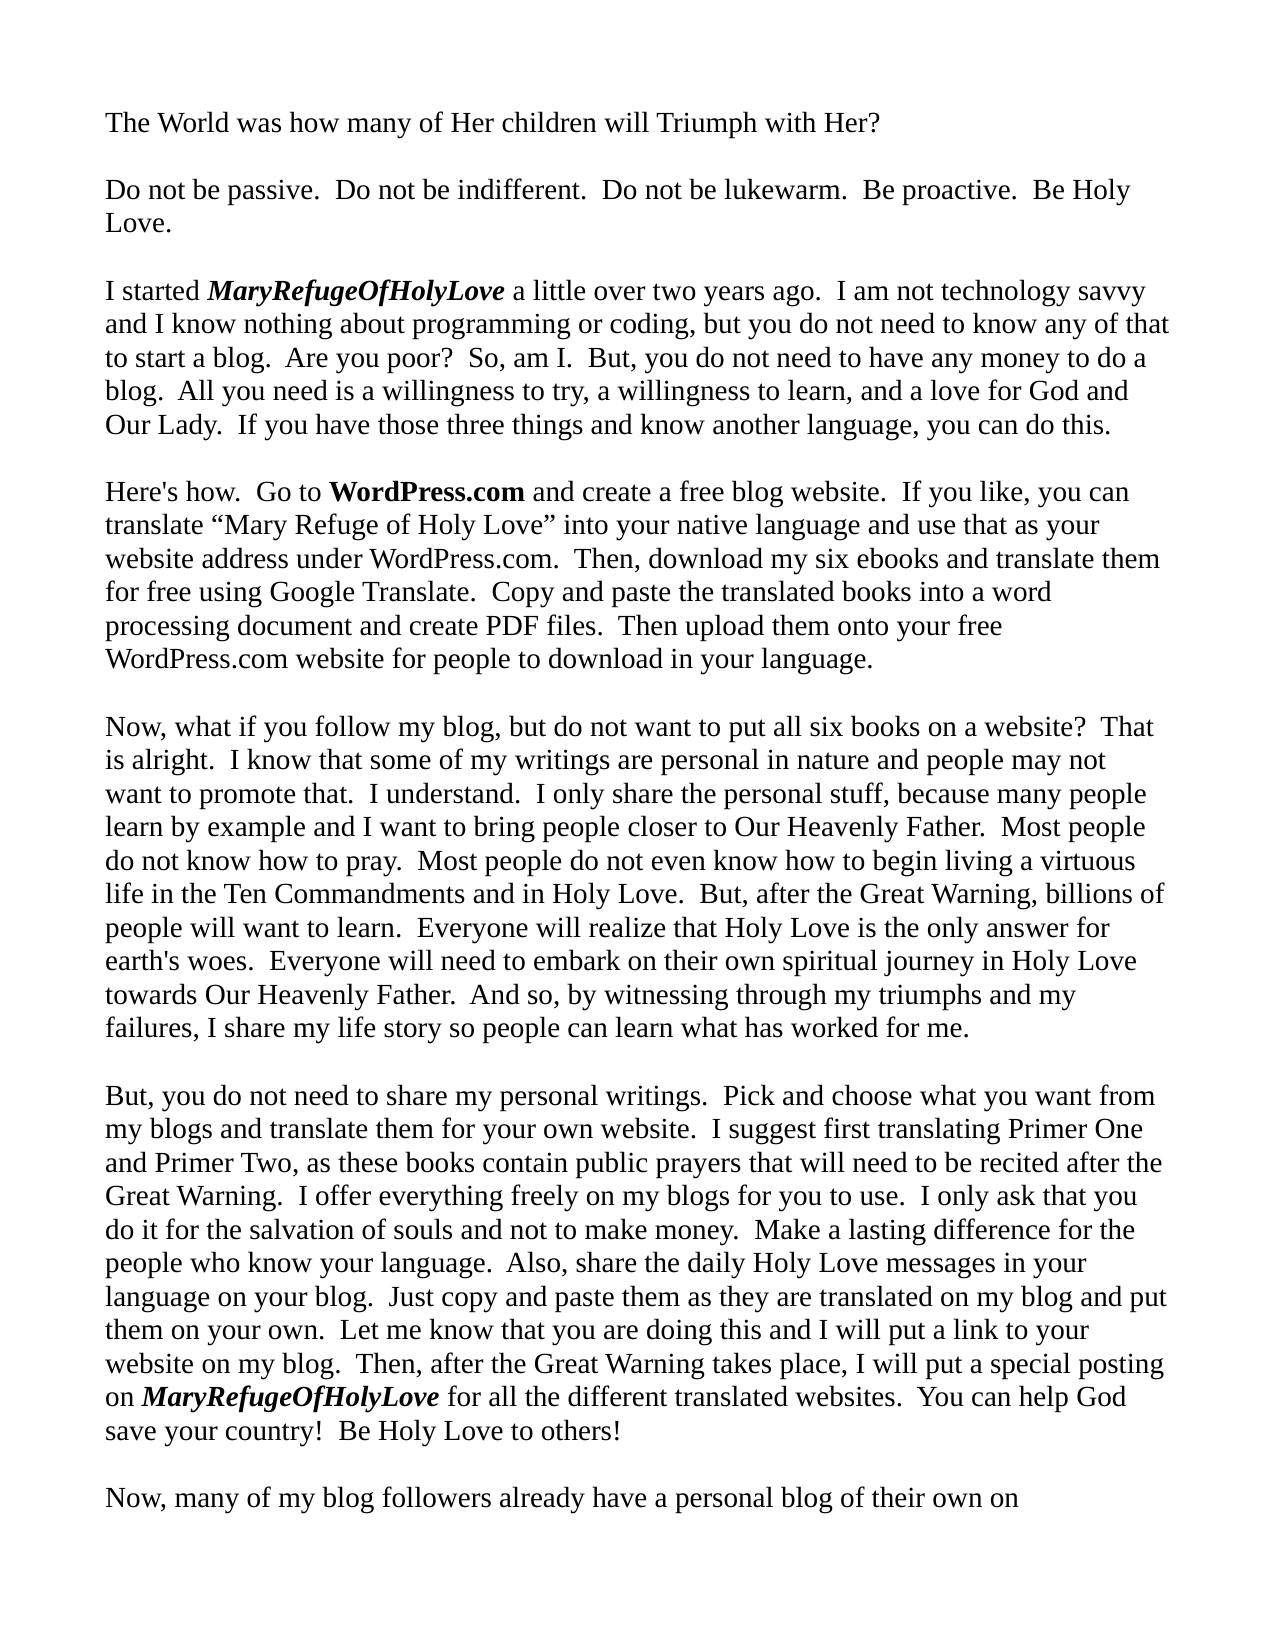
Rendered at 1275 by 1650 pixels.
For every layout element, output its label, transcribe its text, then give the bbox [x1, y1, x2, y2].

text The World was how many of Her children will Triumph with Her? [105, 105, 1170, 138]
text I started MaryRefugeOfHolyLove a little over two years ago. I am not technology savvy and I know nothing about programming or coding, but you do not need to know any of that to start a blog. Are you poor? So, am I. But, you do not need to have any money to do a blog. All you need is a willingness to try, a willingness to learn, and a love for God and Our Lady. If you have those three things and know another language, you can do this. [105, 273, 1170, 440]
text Now, what if you follow my blog, but do not want to put all six books on a website? That is alright. I know that some of my writings are personal in nature and people may not want to promote that. I understand. I only share the personal stuff, because many people learn by example and I want to bring people closer to Our Heavenly Father. Most people do not know how to pray. Most people do not even know how to begin living a virtuous life in the Ten Commandments and in Holy Love. But, after the Great Warning, billions of people will want to learn. Everyone will realize that Holy Love is the only answer for earth's woes. Everyone will need to embark on their own spiritual journey in Holy Love towards Our Heavenly Father. And so, by witnessing through my triumphs and my failures, I share my life story so people can learn what has worked for me. [105, 709, 1170, 1044]
text But, you do not need to share my personal writings. Pick and choose what you want from my blogs and translate them for your own website. I suggest first translating Primer One and Primer Two, as these books contain public prayers that will need to be recited after the Great Warning. I offer everything freely on my blogs for you to use. I only ask that you do it for the salvation of souls and not to make money. Make a lasting difference for the people who know your language. Also, share the daily Holy Love messages in your language on your blog. Just copy and paste them as they are translated on my blog and put them on your own. Let me know that you are doing this and I will put a link to your website on my blog. Then, after the Great Warning takes place, I will put a special posting on MaryRefugeOfHolyLove for all the different translated websites. You can help God save your country! Be Holy Love to others! [105, 1078, 1170, 1447]
text Do not be passive. Do not be indifferent. Do not be lukewarm. Be proactive. Be Holy Love. [105, 172, 1170, 239]
text Here's how. Go to WordPress.com and create a free blog website. If you like, you can translate “Mary Refuge of Holy Love” into your native language and use that as your website address under WordPress.com. Then, download my six ebooks and translate them for free using Google Translate. Copy and paste the translated books into a word processing document and create PDF files. Then upload them onto your free WordPress.com website for people to download in your language. [105, 474, 1170, 675]
text Now, many of my blog followers already have a personal blog of their own on [105, 1480, 1170, 1514]
